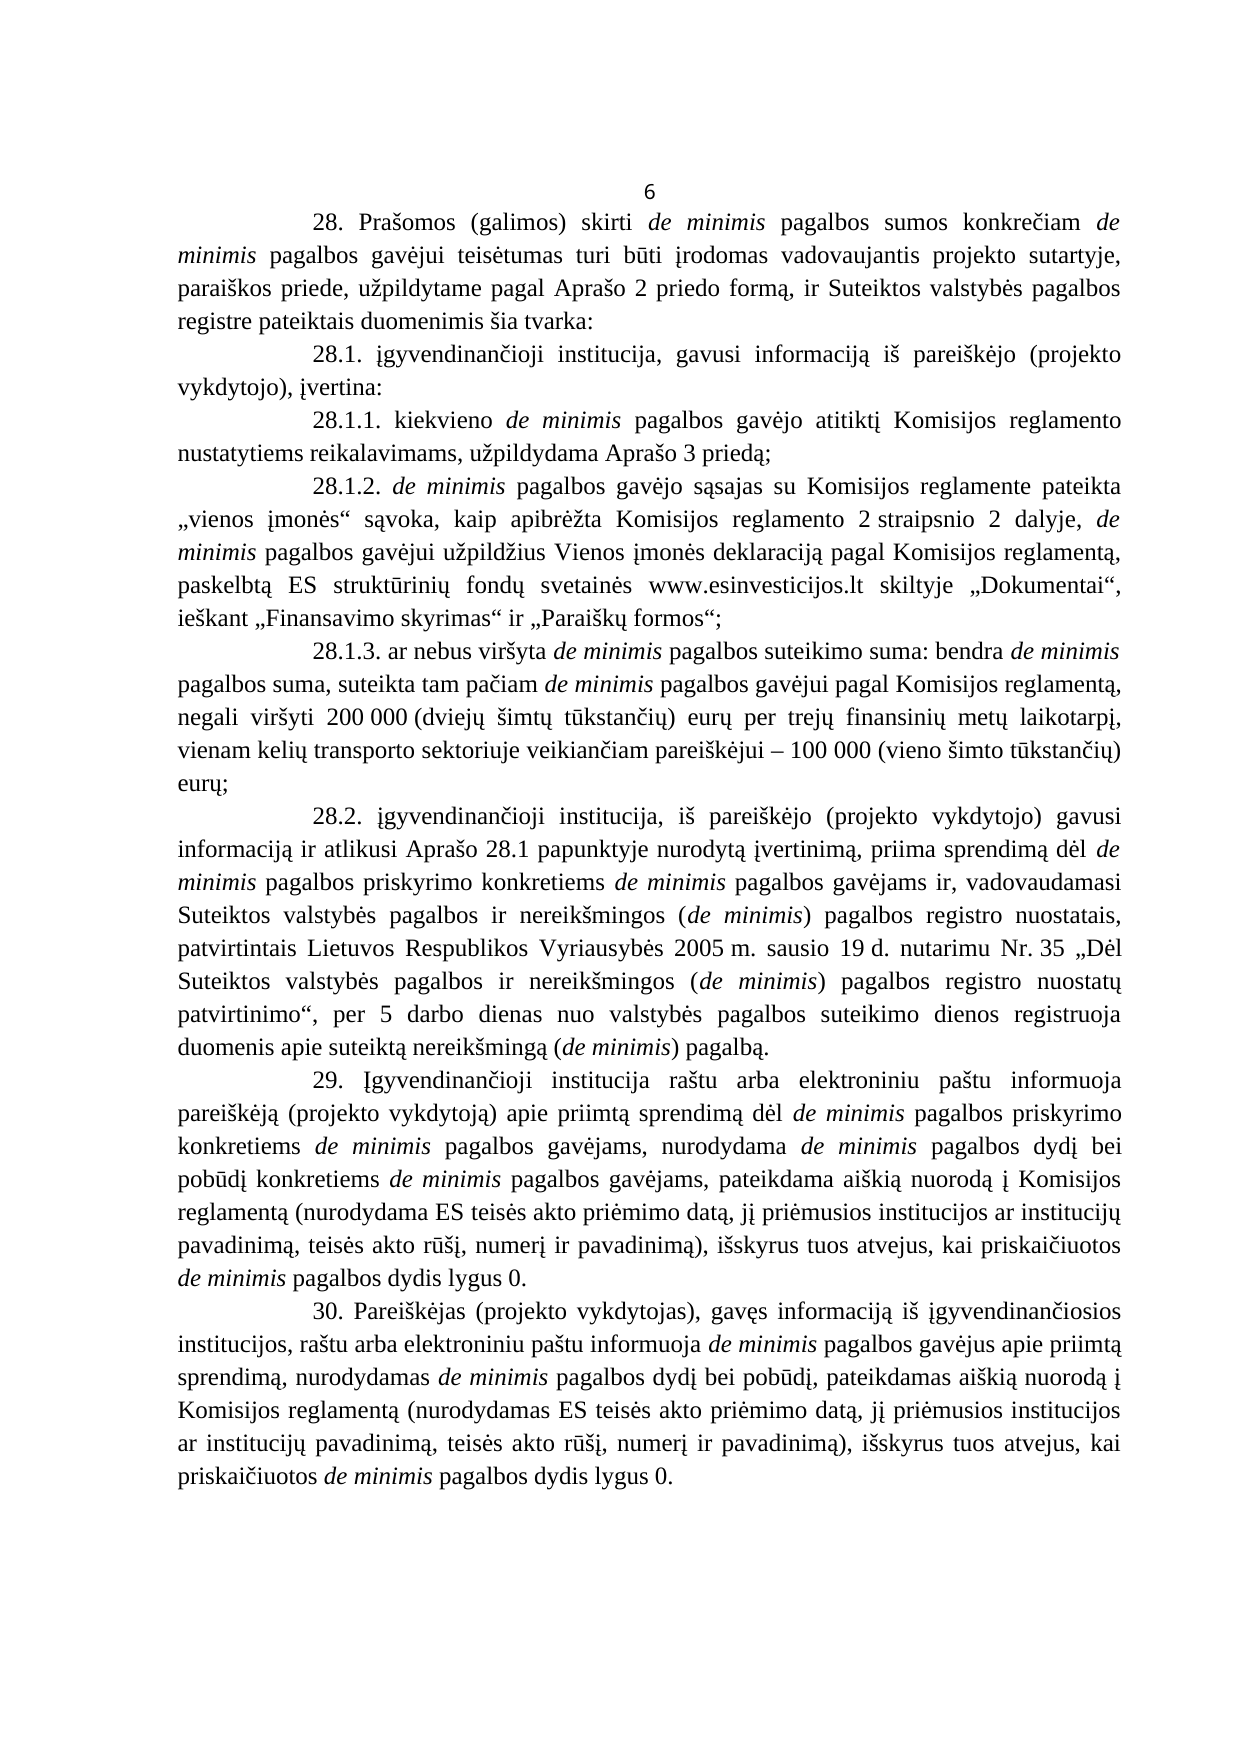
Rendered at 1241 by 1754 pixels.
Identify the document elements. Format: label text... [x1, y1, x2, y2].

text 28. Prašomos (galimos) skirti de minimis pagalbos sumos konkrečiam de minimis pagalbos gavėjui teisėtumas turi būti įrodomas vadovaujantis projekto sutartyje, paraiškos priede, užpildytame pagal Aprašo 2 priedo formą, ir Suteiktos valstybės pagalbos registre pateiktais duomenimis šia tvarka: [177, 207, 1122, 334]
text 28.1. įgyvendinančioji institucija, gavusi informaciją iš pareiškėjo (projekto vykdytojo), įvertina: [177, 339, 1122, 401]
text 28.1.1. kiekvieno de minimis pagalbos gavėjo atitiktį Komisijos reglamento nustatytiems reikalavimams, užpildydama Aprašo 3 priedą; [177, 405, 1122, 467]
text 29. Įgyvendinančioji institucija raštu arba elektroniniu paštu informuoja pareiškėją (projekto vykdytoją) apie priimtą sprendimą dėl de minimis pagalbos priskyrimo konkretiems de minimis pagalbos gavėjams, nurodydama de minimis pagalbos dydį bei pobūdį konkretiems de minimis pagalbos gavėjams, pateikdama aiškią nuorodą į Komisijos reglamentą (nurodydama ES teisės akto priėmimo datą, jį priėmusios institucijos ar institucijų pavadinimą, teisės akto rūšį, numerį ir pavadinimą), išskyrus tuos atvejus, kai priskaičiuotos de minimis pagalbos dydis lygus 0. [177, 1065, 1122, 1292]
text 28.1.3. ar nebus viršyta de minimis pagalbos suteikimo suma: bendra de minimis pagalbos suma, suteikta tam pačiam de minimis pagalbos gavėjui pagal Komisijos reglamentą, negali viršyti 200 000 (dviejų šimtų tūkstančių) eurų per trejų finansinių metų laikotarpį, vienam kelių transporto sektoriuje veikiančiam pareiškėjui – 100 000 (vieno šimto tūkstančių) eurų; [177, 636, 1122, 797]
text 30. Pareiškėjas (projekto vykdytojas), gavęs informaciją iš įgyvendinančiosios institucijos, raštu arba elektroniniu paštu informuoja de minimis pagalbos gavėjus apie priimtą sprendimą, nurodydamas de minimis pagalbos dydį bei pobūdį, pateikdamas aiškią nuorodą į Komisijos reglamentą (nurodydamas ES teisės akto priėmimo datą, jį priėmusios institucijos ar institucijų pavadinimą, teisės akto rūšį, numerį ir pavadinimą), išskyrus tuos atvejus, kai priskaičiuotos de minimis pagalbos dydis lygus 0. [177, 1296, 1122, 1490]
text 28.2. įgyvendinančioji institucija, iš pareiškėjo (projekto vykdytojo) gavusi informaciją ir atlikusi Aprašo 28.1 papunktyje nurodytą įvertinimą, priima sprendimą dėl de minimis pagalbos priskyrimo konkretiems de minimis pagalbos gavėjams ir, vadovaudamasi Suteiktos valstybės pagalbos ir nereikšmingos (de minimis) pagalbos registro nuostatais, patvirtintais Lietuvos Respublikos Vyriausybės 2005 m. sausio 19 d. nutarimu Nr. 35 „Dėl Suteiktos valstybės pagalbos ir nereikšmingos (de minimis) pagalbos registro nuostatų patvirtinimo“, per 5 darbo dienas nuo valstybės pagalbos suteikimo dienos registruoja duomenis apie suteiktą nereikšmingą (de minimis) pagalbą. [177, 801, 1122, 1061]
text 28.1.2. de minimis pagalbos gavėjo sąsajas su Komisijos reglamente pateikta „vienos įmonės“ sąvoka, kaip apibrėžta Komisijos reglamento 2 straipsnio 2 dalyje, de minimis pagalbos gavėjui užpildžius Vienos įmonės deklaraciją pagal Komisijos reglamentą, paskelbtą ES struktūrinių fondų svetainės www.esinvesticijos.lt skiltyje „Dokumentai“, ieškant „Finansavimo skyrimas“ ir „Paraiškų formos“; [177, 471, 1122, 632]
